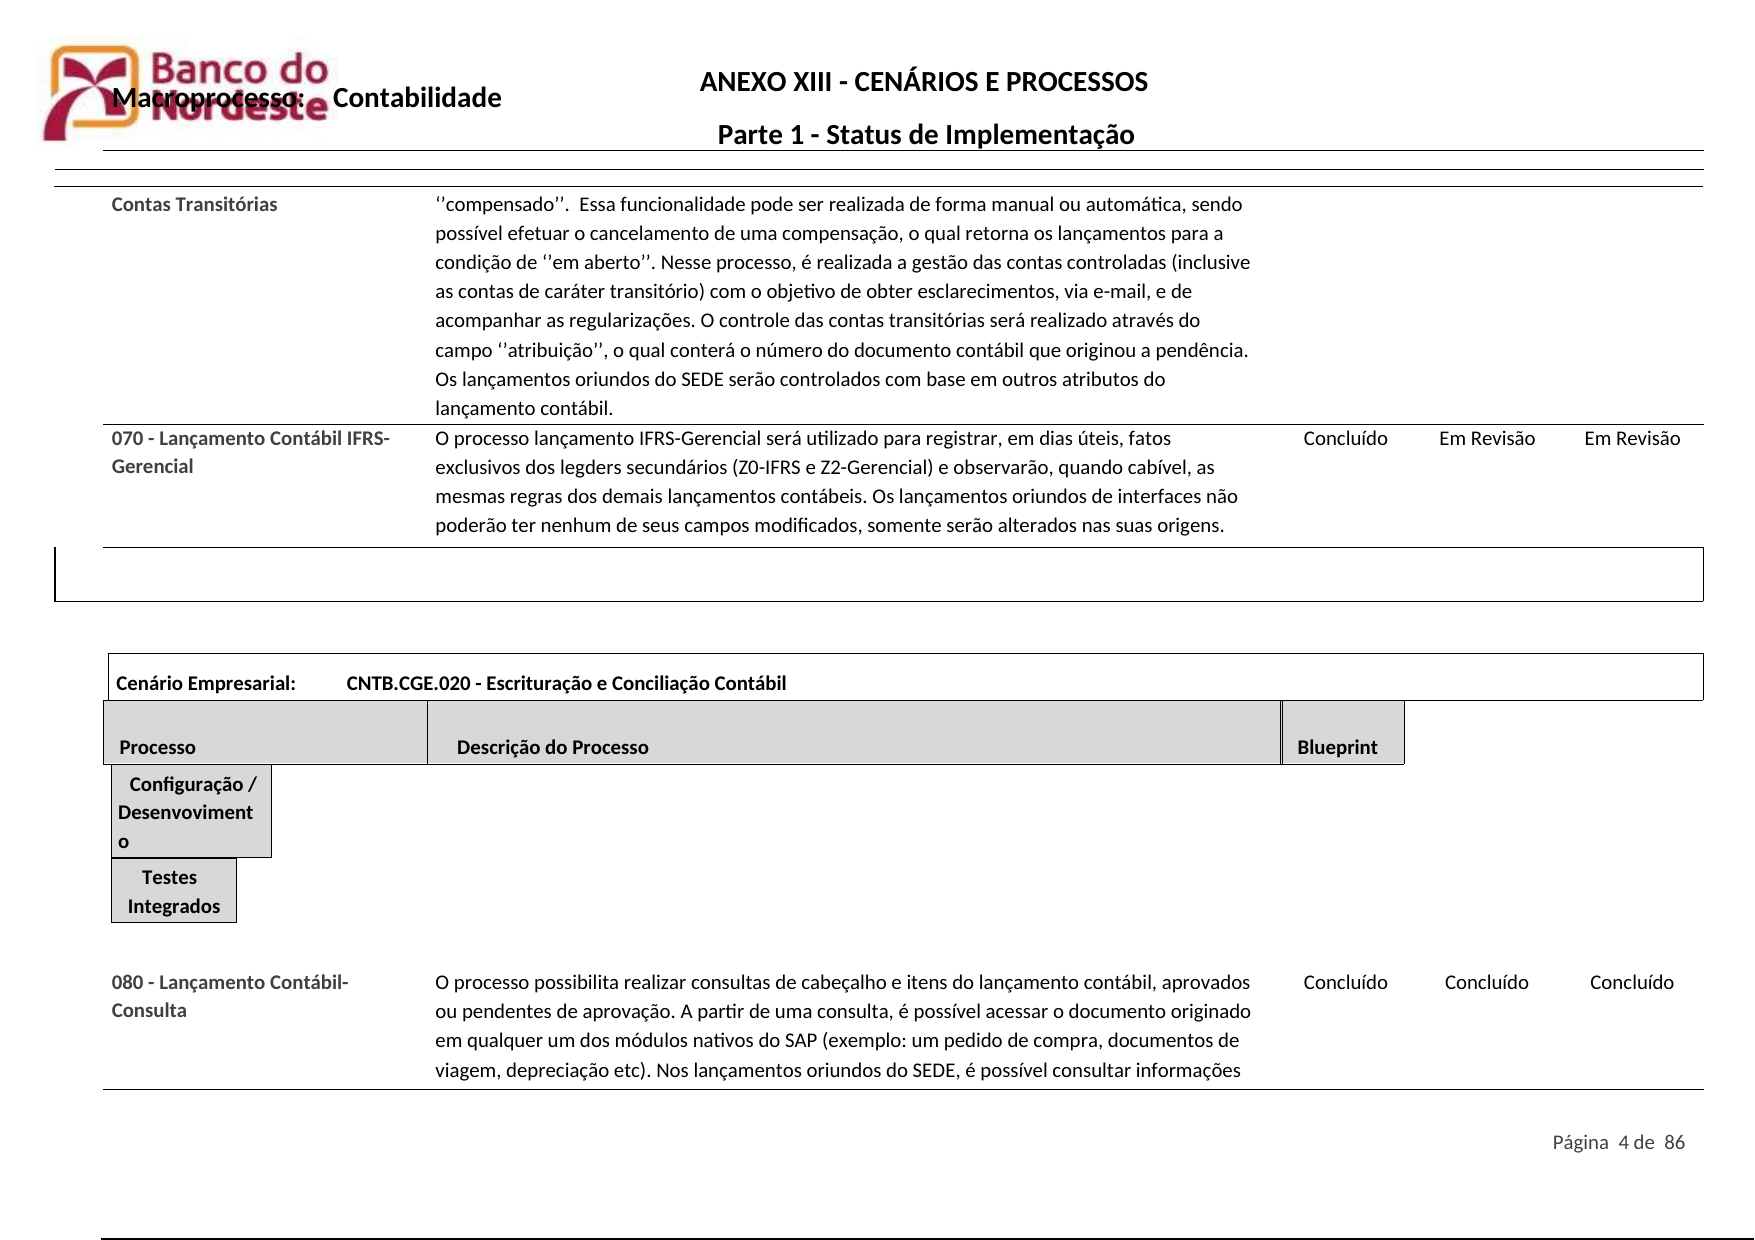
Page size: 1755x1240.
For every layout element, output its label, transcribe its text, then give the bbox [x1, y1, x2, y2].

table_cell Em Revisão [1439, 425, 1579, 547]
table_header 080 - Lançamento Contábil- Consulta [103, 969, 435, 1089]
table_header CNTB.CGE.020 - Escrituração e Conciliação Contábil [347, 654, 1703, 700]
table_cell [1439, 170, 1579, 186]
table_header Concluído [1304, 969, 1439, 1089]
table_cell Processo [104, 701, 427, 763]
table_header Concluído [1584, 969, 1704, 1089]
table_header Configuração / Desenvovimento [112, 765, 271, 857]
table_cell [1579, 170, 1704, 424]
table_header Testes Integrados [112, 859, 236, 922]
table_cell [1304, 151, 1439, 169]
table_cell [1304, 170, 1439, 186]
table_header O processo possibilita realizar consultas de cabeçalho e itens do lançamento contábil, aprovados ou pendentes de aprovação. A partir de uma consulta, é possível acessar o documento originado em qualquer um dos módulos nativos do SAP (exemplo: um pedido de compra, documentos de viagem, depreciação etc). Nos lançamentos oriundos do SEDE, é possível consultar informações [435, 969, 1304, 1089]
table_cell Concluído [1304, 425, 1439, 547]
table_header Cenário Empresarial: [109, 654, 347, 700]
table_cell 070 - Lançamento Contábil IFRS- Gerencial [103, 425, 435, 547]
table_header Concluído [1439, 969, 1584, 1089]
table_cell [1405, 701, 1703, 763]
table_cell [1439, 187, 1579, 424]
table_cell ‘’compensado’’. Essa funcionalidade pode ser realizada de forma manual ou automática, sendo possível efetuar o cancelamento de uma compensação, o qual retorna os lançamentos para a condição de ‘’em aberto’’. Nesse processo, é realizada a gestão das contas controladas (inclusive as contas de caráter transitório) com o objetivo de obter esclarecimentos, via e-mail, e de acompanhar as regularizações. O controle das contas transitórias será realizado através do campo ‘’atribuição’’, o qual conterá o número do documento contábil que originou a pendência. Os lançamentos oriundos do SEDE serão controlados com base em outros atributos do lançamento contábil. [435, 187, 1304, 424]
table_cell [103, 170, 435, 186]
table_cell [1579, 151, 1704, 169]
table_cell O processo lançamento IFRS-Gerencial será utilizado para registrar, em dias úteis, fatos exclusivos dos legders secundários (Z0-IFRS e Z2-Gerencial) e observarão, quando cabível, as mesmas regras dos demais lançamentos contábeis. Os lançamentos oriundos de interfaces não poderão ter nenhum de seus campos modificados, somente serão alterados nas suas origens. [435, 425, 1304, 547]
table_cell Descrição do Processo [428, 701, 1280, 763]
table_cell Em Revisão [1579, 425, 1704, 547]
table_cell [103, 151, 435, 169]
table_cell [1304, 187, 1439, 424]
table_header [103, 653, 108, 700]
table_cell [1439, 151, 1579, 169]
table_cell Blueprint [1283, 701, 1404, 763]
table_cell Contas Transitórias [103, 187, 435, 424]
